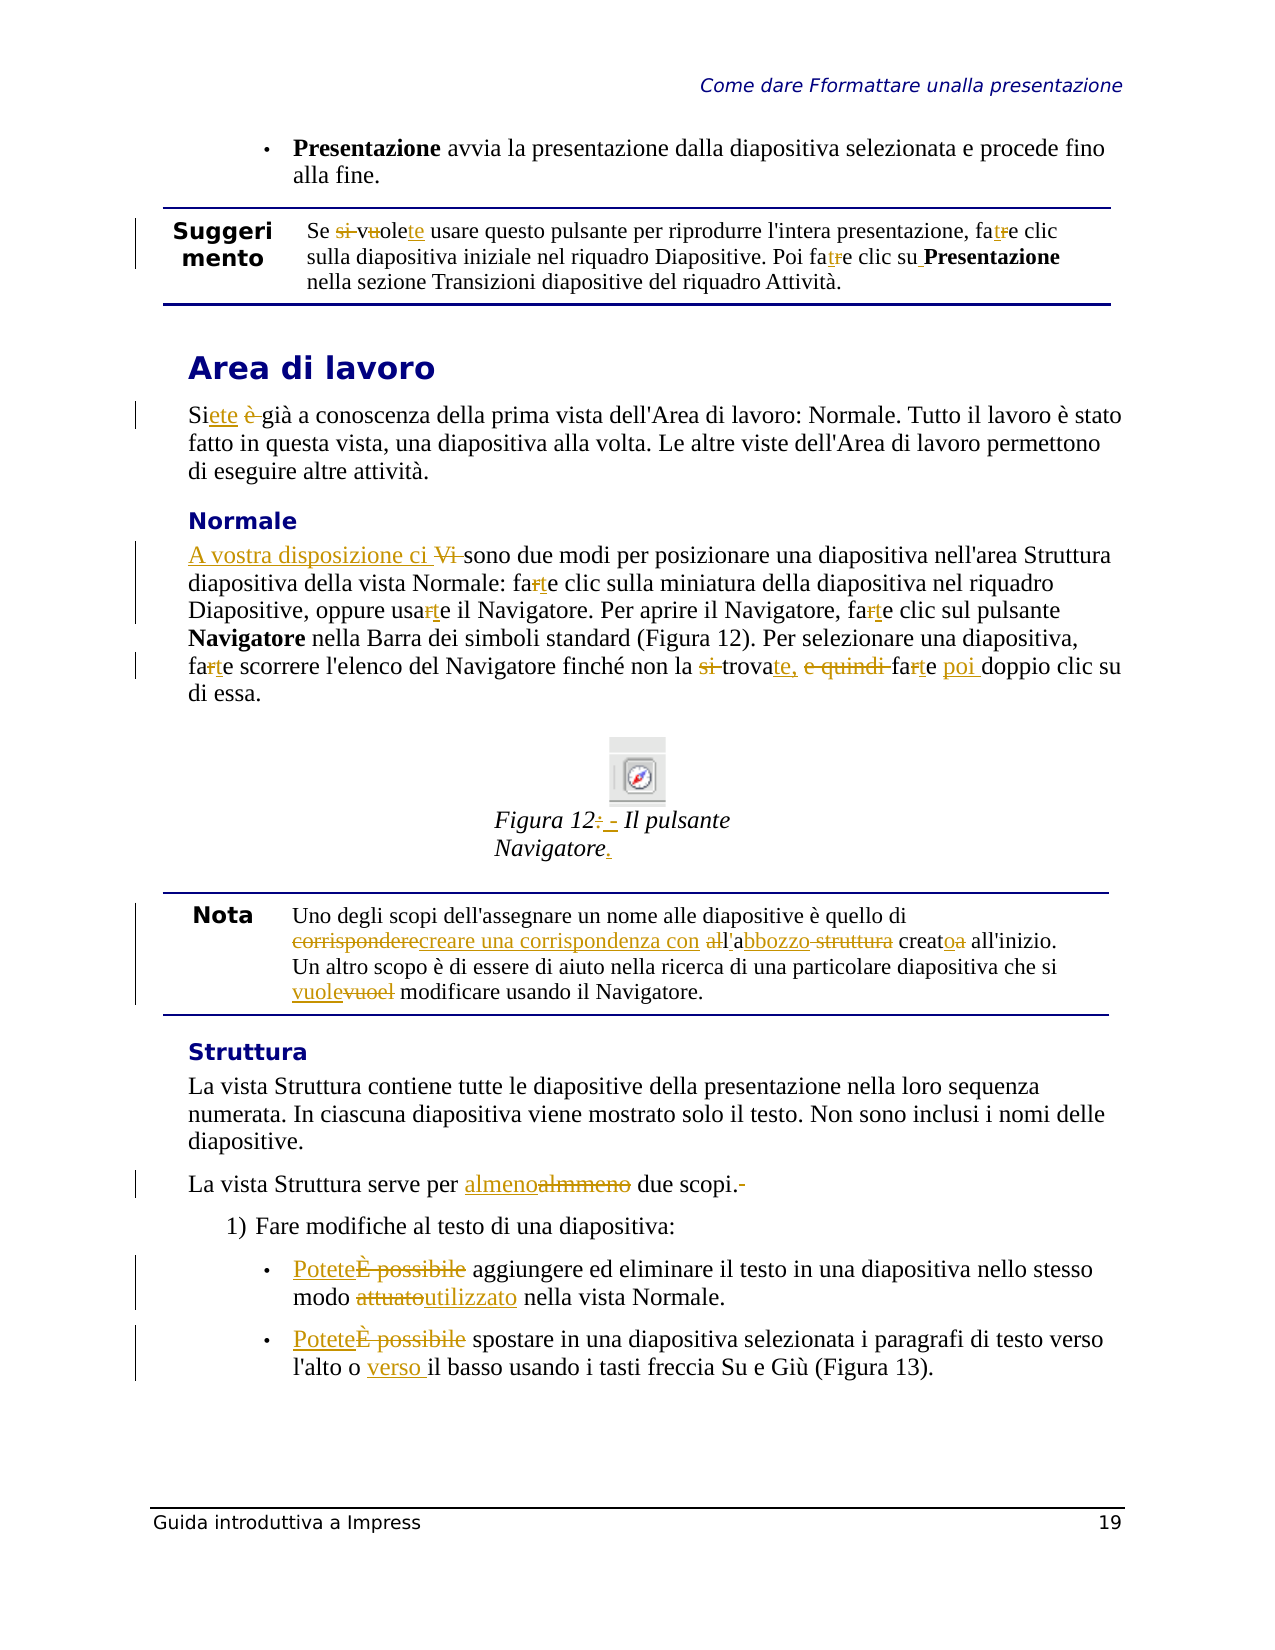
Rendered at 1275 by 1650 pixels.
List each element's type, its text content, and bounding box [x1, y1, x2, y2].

text A vostra disposizione ci sono due modi per posizionare una diapositiva nell'area Struttura diapositiva della vista Normale: fate clic sulla miniatura della diapositiva nel riquadro Diapositive, oppure usate il Navigatore. Per aprire il Navigatore, fate clic sul pulsante Navigatore nella Barra dei simboli standard (Figura 12). Per selezionare una diapositiva, fate scorrere l'elenco del Navigatore finché non la trovate, fate poi doppio clic su di essa. [188, 541, 1125, 707]
table_header Suggerimento [163, 209, 283, 303]
subtitle Area di lavoro [188, 350, 1125, 387]
text Figura 12 - Il pulsante Navigatore. [494, 737, 781, 862]
list Fare modifiche al testo di una diapositiva: [226, 1212, 1125, 1240]
subtitle Struttura [188, 1039, 1125, 1066]
subtitle Normale [188, 508, 1125, 535]
list Potete aggiungere ed eliminare il testo in una diapositiva nello stesso modo utilizzato nella vista Normale. [263, 1255, 1125, 1310]
table_header Nota [163, 894, 283, 1014]
picture [609, 737, 666, 807]
text La vista Struttura contiene tutte le diapositive della presentazione nella loro sequenza numerata. In ciascuna diapositiva viene mostrato solo il testo. Non sono inclusi i nomi delle diapositive. [188, 1072, 1125, 1155]
list Presentazione avvia la presentazione dalla diapositiva selezionata e procede fino alla fine. [263, 134, 1125, 189]
list Potete spostare in una diapositiva selezionata i paragrafi di testo verso l'alto o verso il basso usando i tasti freccia Su e Giù (Figura 13). [263, 1325, 1125, 1381]
text Siete già a conoscenza della prima vista dell'Area di lavoro: Normale. Tutto il lavoro è stato fatto in questa vista, una diapositiva alla volta. Le altre viste dell'Area di lavoro permettono di eseguire altre attività. [188, 401, 1125, 484]
table_header Uno degli scopi dell'assegnare un nome alle diapositive è quello di creare una corrispondenza con l'abbozzo creato all'inizio. Un altro scopo è di essere di aiuto nella ricerca di una particolare diapositiva che si vuole modificare usando il Navigatore. [283, 894, 1109, 1014]
table_header Se volete usare questo pulsante per riprodurre l'intera presentazione, fate clic sulla diapositiva iniziale nel riquadro Diapositive. Poi fate clic su Presentazione nella sezione Transizioni diapositive del riquadro Attività. [283, 209, 1111, 303]
text La vista Struttura serve per almeno due scopi. [188, 1170, 1125, 1198]
